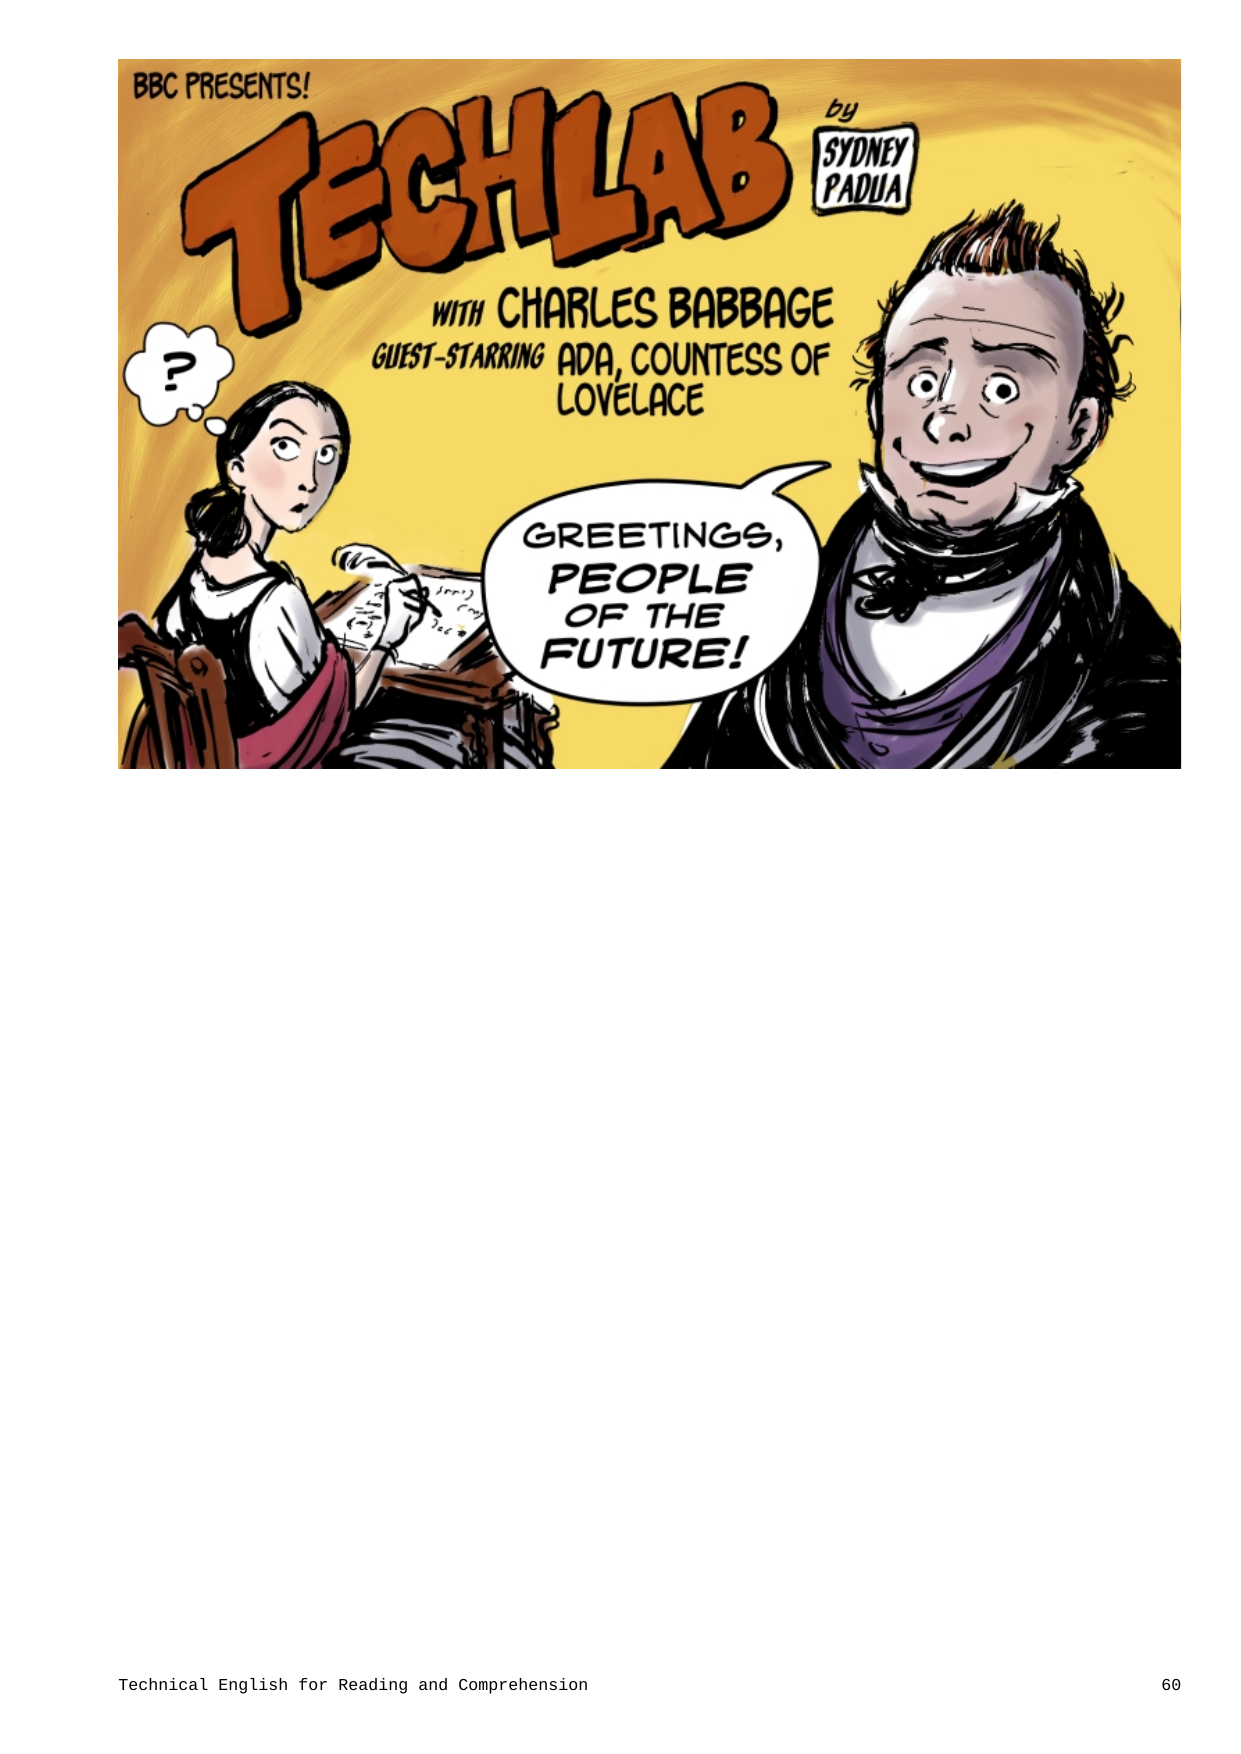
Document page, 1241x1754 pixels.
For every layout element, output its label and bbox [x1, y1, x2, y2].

picture [118, 59, 1182, 769]
